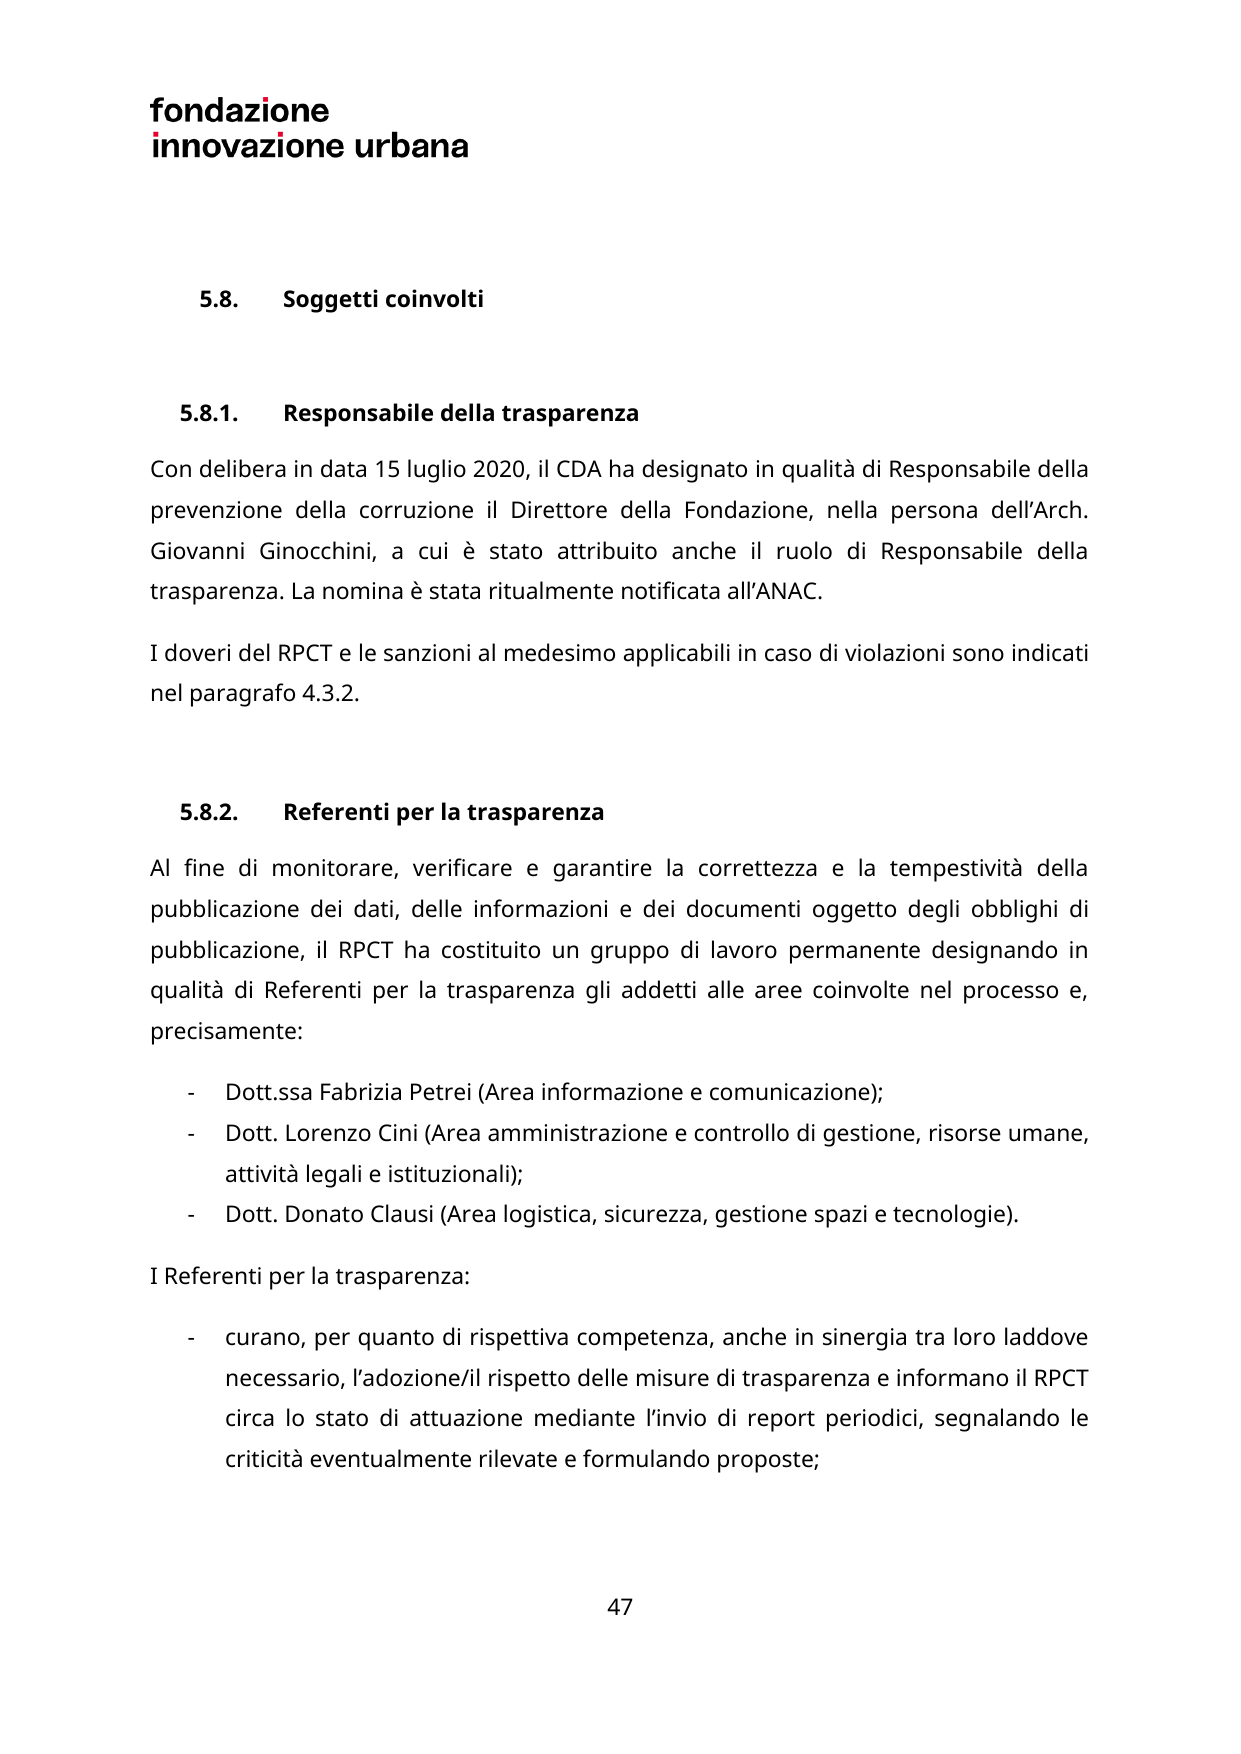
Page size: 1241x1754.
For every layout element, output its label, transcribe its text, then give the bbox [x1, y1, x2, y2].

list Dott.ssa Fabrizia Petrei (Area informazione e comunicazione); [187, 1076, 1090, 1107]
list curano, per quanto di rispettiva competenza, anche in sinergia tra loro laddove necessario, l’adozione/il rispetto delle misure di trasparenza e informano il RPCT circa lo stato di attuazione mediante l’invio di report periodici, segnalando le criticità eventualmente rilevate e formulando proposte; [187, 1321, 1090, 1474]
list Responsabile della trasparenza [238, 397, 1090, 428]
text I Referenti per la trasparenza: [150, 1259, 1090, 1291]
picture [150, 75, 1083, 175]
text I doveri del RPCT e le sanzioni al medesimo applicabili in caso di violazioni sono indicati nel paragrafo 4.3.2. [150, 637, 1090, 708]
list Dott. Donato Clausi (Area logistica, sicurezza, gestione spazi e tecnologie). [187, 1198, 1090, 1229]
text Con delibera in data 15 luglio 2020, il CDA ha designato in qualità di Responsabile della prevenzione della corruzione il Direttore della Fondazione, nella persona dell’Arch. Giovanni Ginocchini, a cui è stato attribuito anche il ruolo di Responsabile della trasparenza. La nomina è stata ritualmente notificata all’ANAC. [150, 453, 1090, 606]
list Dott. Lorenzo Cini (Area amministrazione e controllo di gestione, risorse umane, attività legali e istituzionali); [187, 1117, 1090, 1189]
text Al fine di monitorare, verificare e garantire la correttezza e la tempestività della pubblicazione dei dati, delle informazioni e dei documenti oggetto degli obblighi di pubblicazione, il RPCT ha costituito un gruppo di lavoro permanente designando in qualità di Referenti per la trasparenza gli addetti alle aree coinvolte nel processo e, precisamente: [150, 852, 1090, 1046]
list Referenti per la trasparenza [238, 796, 1090, 827]
list Soggetti coinvolti [238, 283, 1090, 314]
